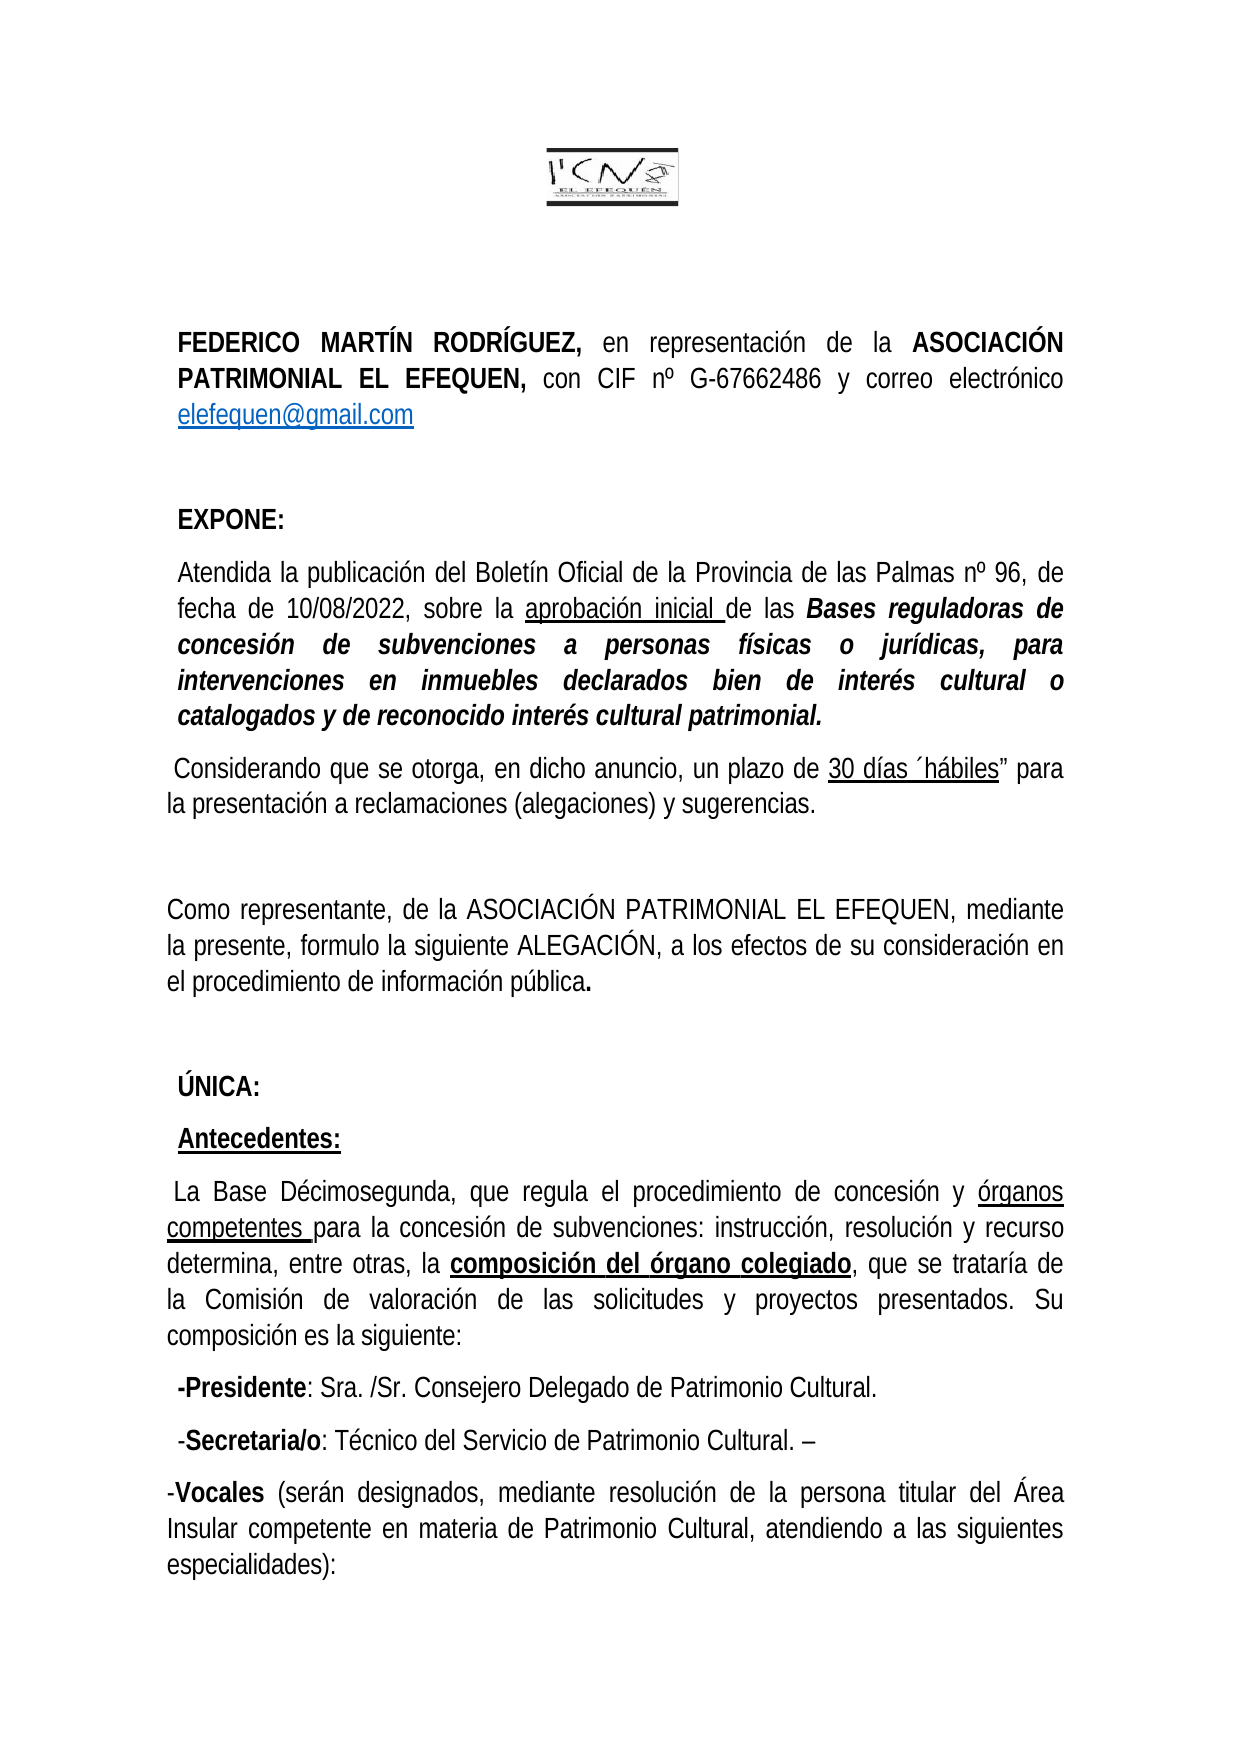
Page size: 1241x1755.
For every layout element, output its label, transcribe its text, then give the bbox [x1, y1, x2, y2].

text Atendida la publicación del Boletín Oficial de la Provincia de las Palmas nº 96, de fecha de 10/08/2022, sobre la aprobación inicial de las Bases reguladoras de concesión de subvenciones a personas físicas o jurídicas, para intervenciones en inmuebles declarados bien de interés cultural o catalogados y de reconocido interés cultural patrimonial. [177, 555, 1064, 732]
text Como representante, de la ASOCIACIÓN PATRIMONIAL EL EFEQUEN, mediante la presente, formulo la siguiente ALEGACIÓN, a los efectos de su consideración en el procedimiento de información pública. [167, 892, 1064, 997]
picture [546, 148, 681, 207]
subtitle ÚNICA: [177, 1069, 1076, 1102]
text -Vocales (serán designados, mediante resolución de la persona titular del Área Insular competente en materia de Patrimonio Cultural, atendiendo a las siguientes especialidades): [167, 1475, 1064, 1581]
text -Secretaria/o: Técnico del Servicio de Patrimonio Cultural. – [177, 1423, 1076, 1456]
text -Presidente: Sra. /Sr. Consejero Delegado de Patrimonio Cultural. [177, 1370, 1076, 1403]
text FEDERICO MARTÍN RODRÍGUEZ, en representación de la ASOCIACIÓN PATRIMONIAL EL EFEQUEN, con CIF nº G-67662486 y correo electrónico elefequen@gmail.com [177, 325, 1064, 430]
text Antecedentes: [177, 1122, 1076, 1155]
text La Base Décimosegunda, que regula el procedimiento de concesión y órganos competentes para la concesión de subvenciones: instrucción, resolución y recurso determina, entre otras, la composición del órgano colegiado, que se trataría de la Comisión de valoración de las solicitudes y proyectos presentados. Su composición es la siguiente: [167, 1174, 1064, 1351]
subtitle EXPONE: [177, 502, 1076, 536]
text Considerando que se otorga, en dicho anuncio, un plazo de 30 días ´hábiles” para la presentación a reclamaciones (alegaciones) y sugerencias. [167, 751, 1064, 820]
